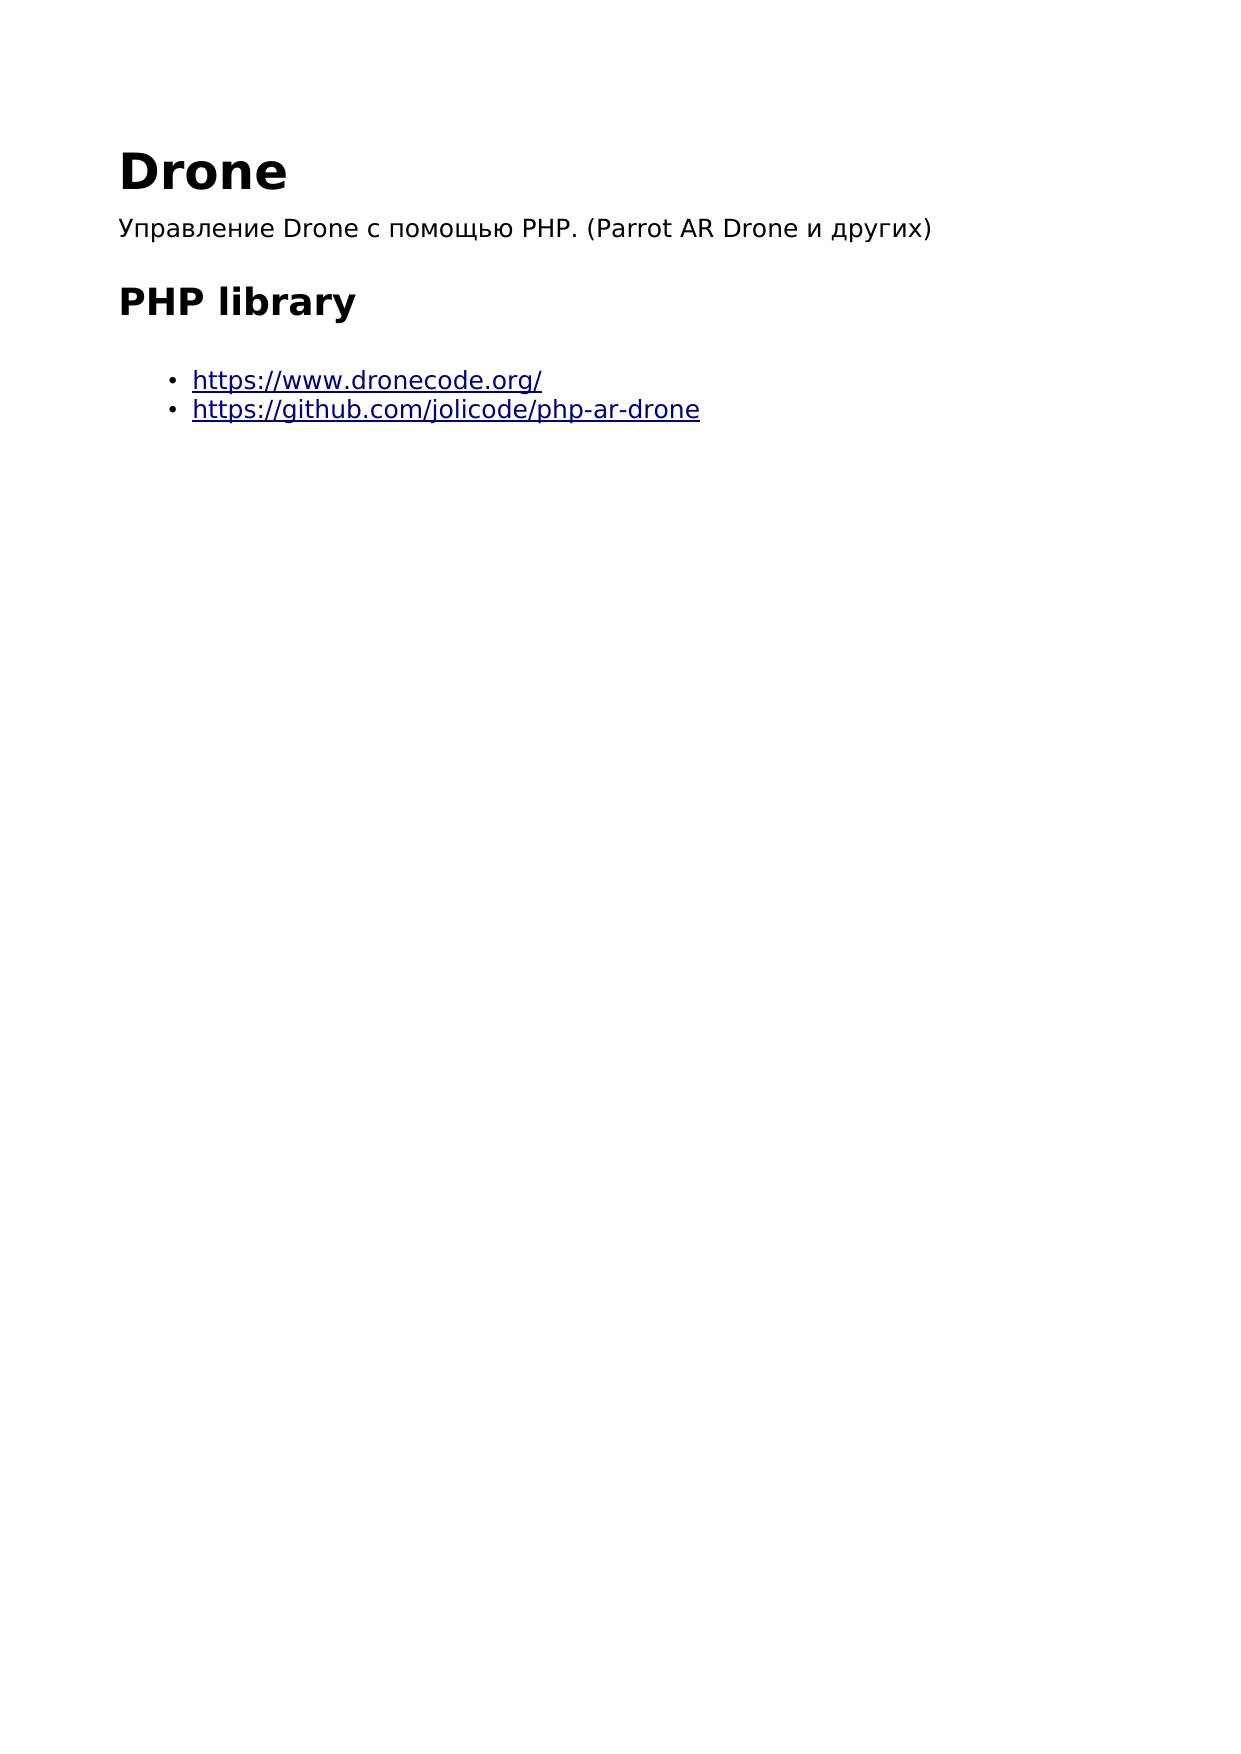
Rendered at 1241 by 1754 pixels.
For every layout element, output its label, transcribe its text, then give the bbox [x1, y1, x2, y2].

subtitle Drone [118, 143, 1122, 201]
list https://github.com/jolicode/php-ar-drone [177, 395, 1122, 424]
text Управление Drone с помощью PHP. (Parrot AR Drone и других) [118, 214, 1122, 243]
list https://www.dronecode.org/ [177, 366, 1122, 395]
subtitle PHP library [118, 281, 1122, 324]
